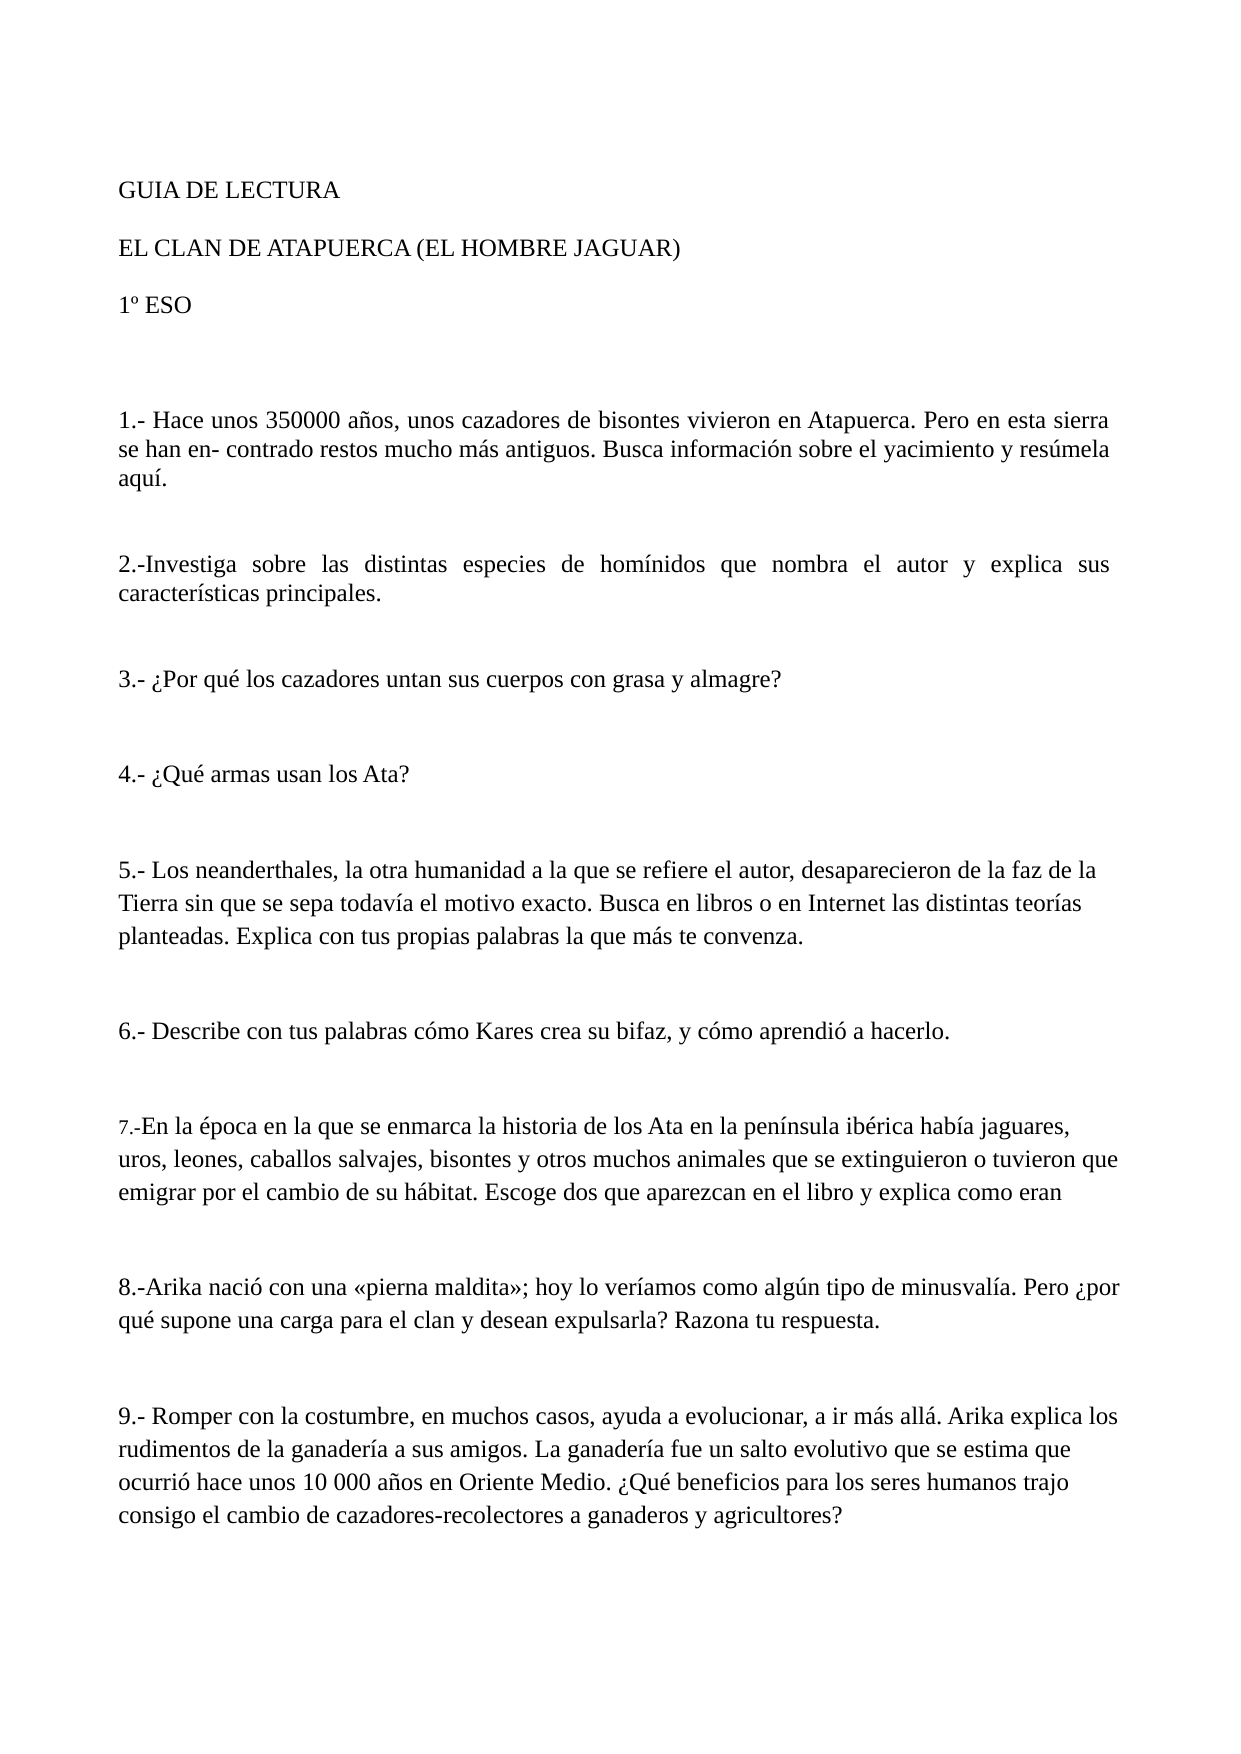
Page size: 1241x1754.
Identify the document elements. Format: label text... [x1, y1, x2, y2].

list 2.-Investiga sobre las distintas especies de homínidos que nombra el autor y explica sus características principales. [118, 549, 1111, 607]
text 4.- ¿Qué armas usan los Ata? [118, 759, 1122, 788]
text 5.- Los neanderthales, la otra humanidad a la que se refiere el autor, desaparecieron de la faz de la Tierra sin que se sepa todavía el motivo exacto. Busca en libros o en Internet las distintas teorías planteadas. Explica con tus propias palabras la que más te convenza. [118, 855, 1122, 949]
text EL CLAN DE ATAPUERCA (EL HOMBRE JAGUAR) [118, 233, 1122, 262]
text 9.- Romper con la costumbre, en muchos casos, ayuda a evolucionar, a ir más allá. Arika explica los rudimentos de la ganadería a sus amigos. La ganadería fue un salto evolutivo que se estima que ocurrió hace unos 10 000 años en Oriente Medio. ¿Qué beneficios para los seres humanos trajo consigo el cambio de cazadores-recolectores a ganaderos y agricultores? [118, 1401, 1122, 1528]
text 7.-En la época en la que se enmarca la historia de los Ata en la península ibérica había jaguares, uros, leones, caballos salvajes, bisontes y otros muchos animales que se extinguieron o tuvieron que emigrar por el cambio de su hábitat. Escoge dos que aparezcan en el libro y explica como eran [118, 1111, 1122, 1206]
list 1.- Hace unos 350000 años, unos cazadores de bisontes vivieron en Atapuerca. Pero en esta sierra se han en- contrado restos mucho más antiguos. Busca información sobre el yacimiento y resúmela aquí. [118, 406, 1111, 492]
text 8.-Arika nació con una «pierna maldita»; hoy lo veríamos como algún tipo de minusvalía. Pero ¿por qué supone una carga para el clan y desean expulsarla? Razona tu respuesta. [118, 1272, 1122, 1334]
text 1º ESO [118, 291, 1122, 319]
text GUIA DE LECTURA [118, 176, 1122, 204]
text 3.- ¿Por qué los cazadores untan sus cuerpos con grasa y almagre? [118, 664, 1122, 693]
text 6.- Describe con tus palabras cómo Kares crea su bifaz, y cómo aprendió a hacerlo. [118, 1016, 1122, 1045]
